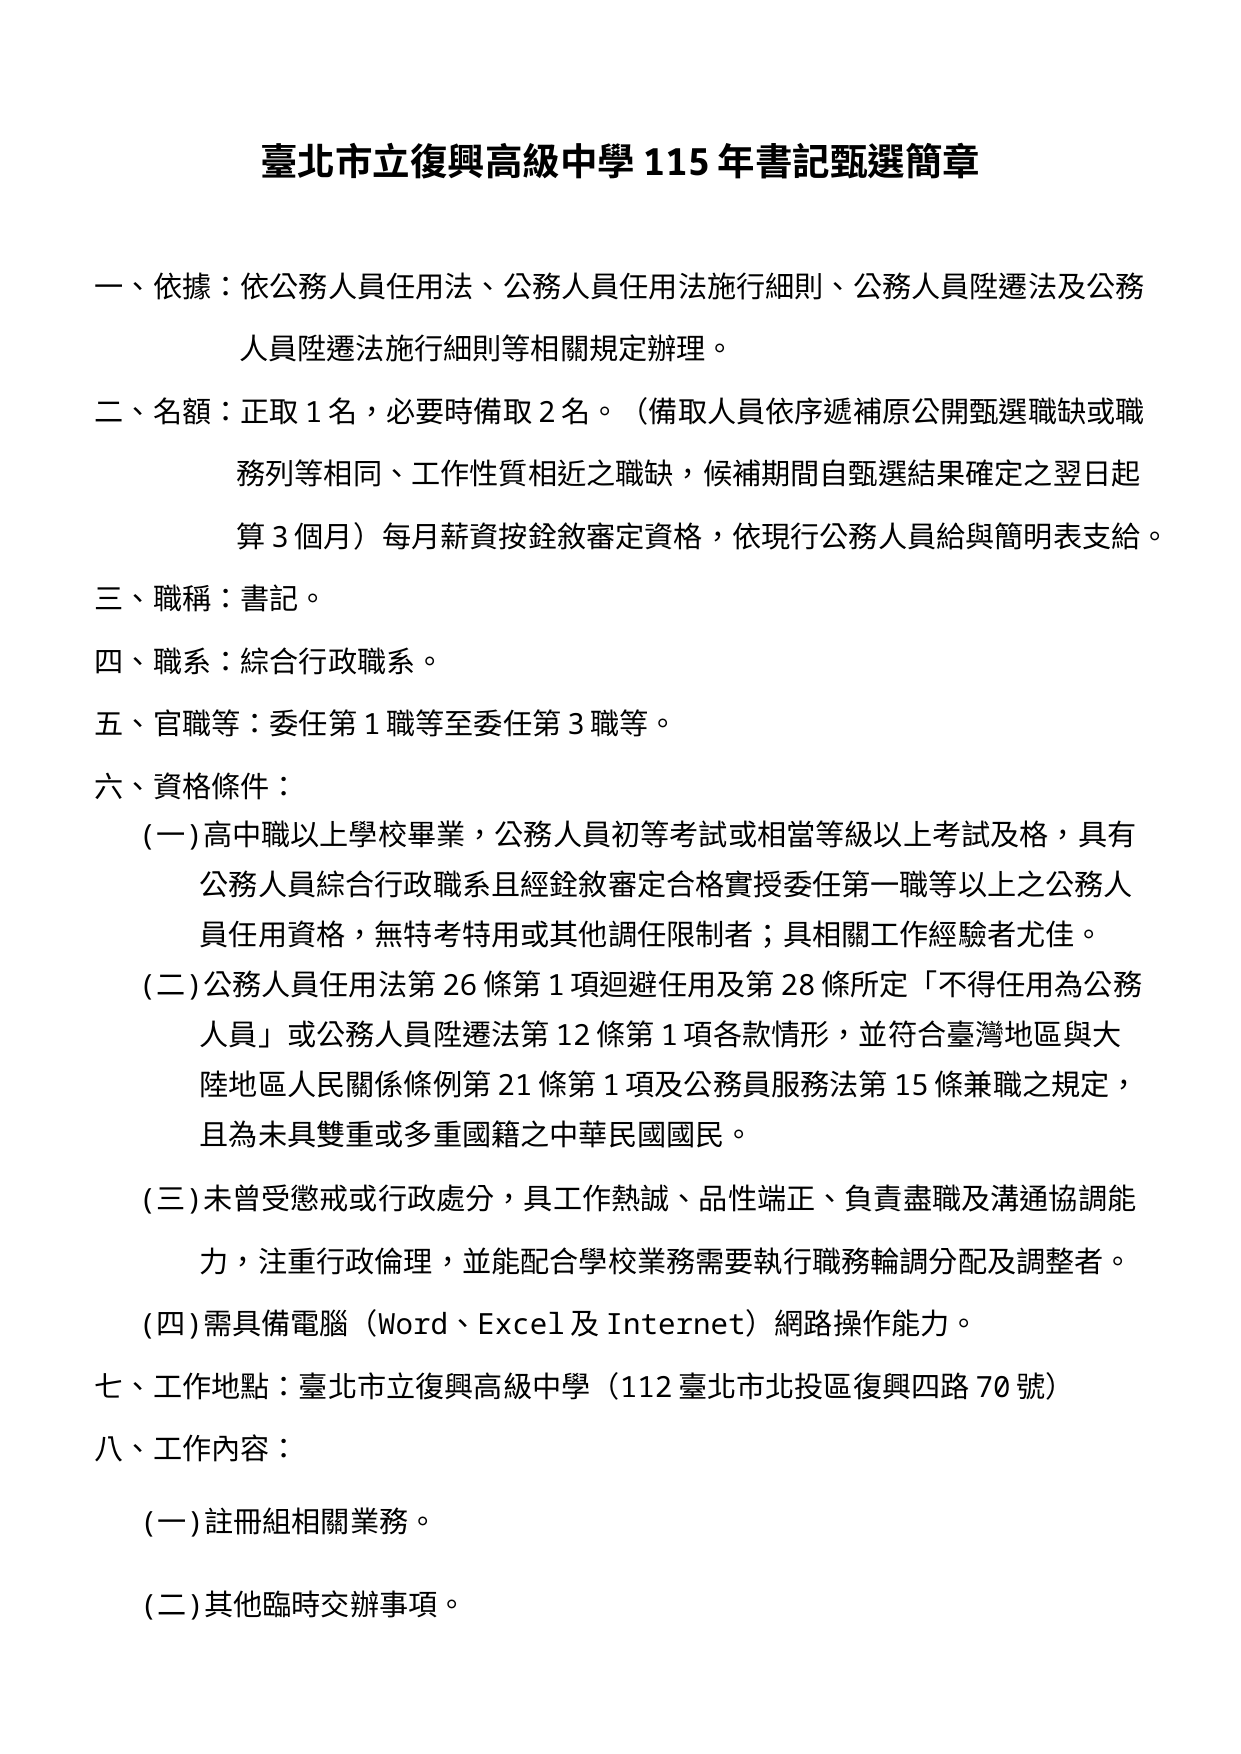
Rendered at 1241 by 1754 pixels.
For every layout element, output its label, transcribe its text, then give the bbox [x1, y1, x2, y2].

text 二、名額：正取1名，必要時備取2名。（備取人員依序遞補原公開甄選職缺或職務列等相同、工作性質相近之職缺，候補期間自甄選結果確定之翌日起算3個月）每月薪資按銓敘審定資格，依現行公務人員給與簡明表支給。 [94, 368, 1146, 555]
text 四、職系：綜合行政職系。 [94, 618, 1146, 680]
text 臺北市立復興高級中學115年書記甄選簡章 [94, 118, 1146, 180]
text 三、職稱：書記。 [94, 555, 1146, 618]
text (二)其他臨時交辦事項。 [140, 1562, 1146, 1624]
text 七、工作地點：臺北市立復興高級中學（112臺北市北投區復興四路70號） [94, 1343, 1146, 1405]
text (三)未曾受懲戒或行政處分，具工作熱誠、品性端正、負責盡職及溝通協調能力，注重行政倫理，並能配合學校業務需要執行職務輪調分配及調整者。 [139, 1155, 1146, 1280]
text 八、工作內容： [94, 1405, 1146, 1468]
text (四)需具備電腦（Word、Excel及Internet）網路操作能力。 [139, 1280, 1146, 1343]
text (二)公務人員任用法第26條第1項迴避任用及第28條所定「不得任用為公務人員」或公務人員陞遷法第12條第1項各款情形，並符合臺灣地區與大陸地區人民關係條例第21條第1項及公務員服務法第15條兼職之規定，且為未具雙重或多重國籍之中華民國國民。 [139, 955, 1146, 1155]
text (一)高中職以上學校畢業，公務人員初等考試或相當等級以上考試及格，具有公務人員綜合行政職系且經銓敘審定合格實授委任第一職等以上之公務人員任用資格，無特考特用或其他調任限制者；具相關工作經驗者尤佳。 [139, 805, 1146, 955]
text (一)註冊組相關業務。 [140, 1478, 1146, 1541]
text 一、依據：依公務人員任用法、公務人員任用法施行細則、公務人員陞遷法及公務人員陞遷法施行細則等相關規定辦理。 [94, 243, 1146, 368]
text 六、資格條件： [94, 743, 1146, 805]
text 五、官職等：委任第1職等至委任第3職等。 [94, 680, 1146, 743]
